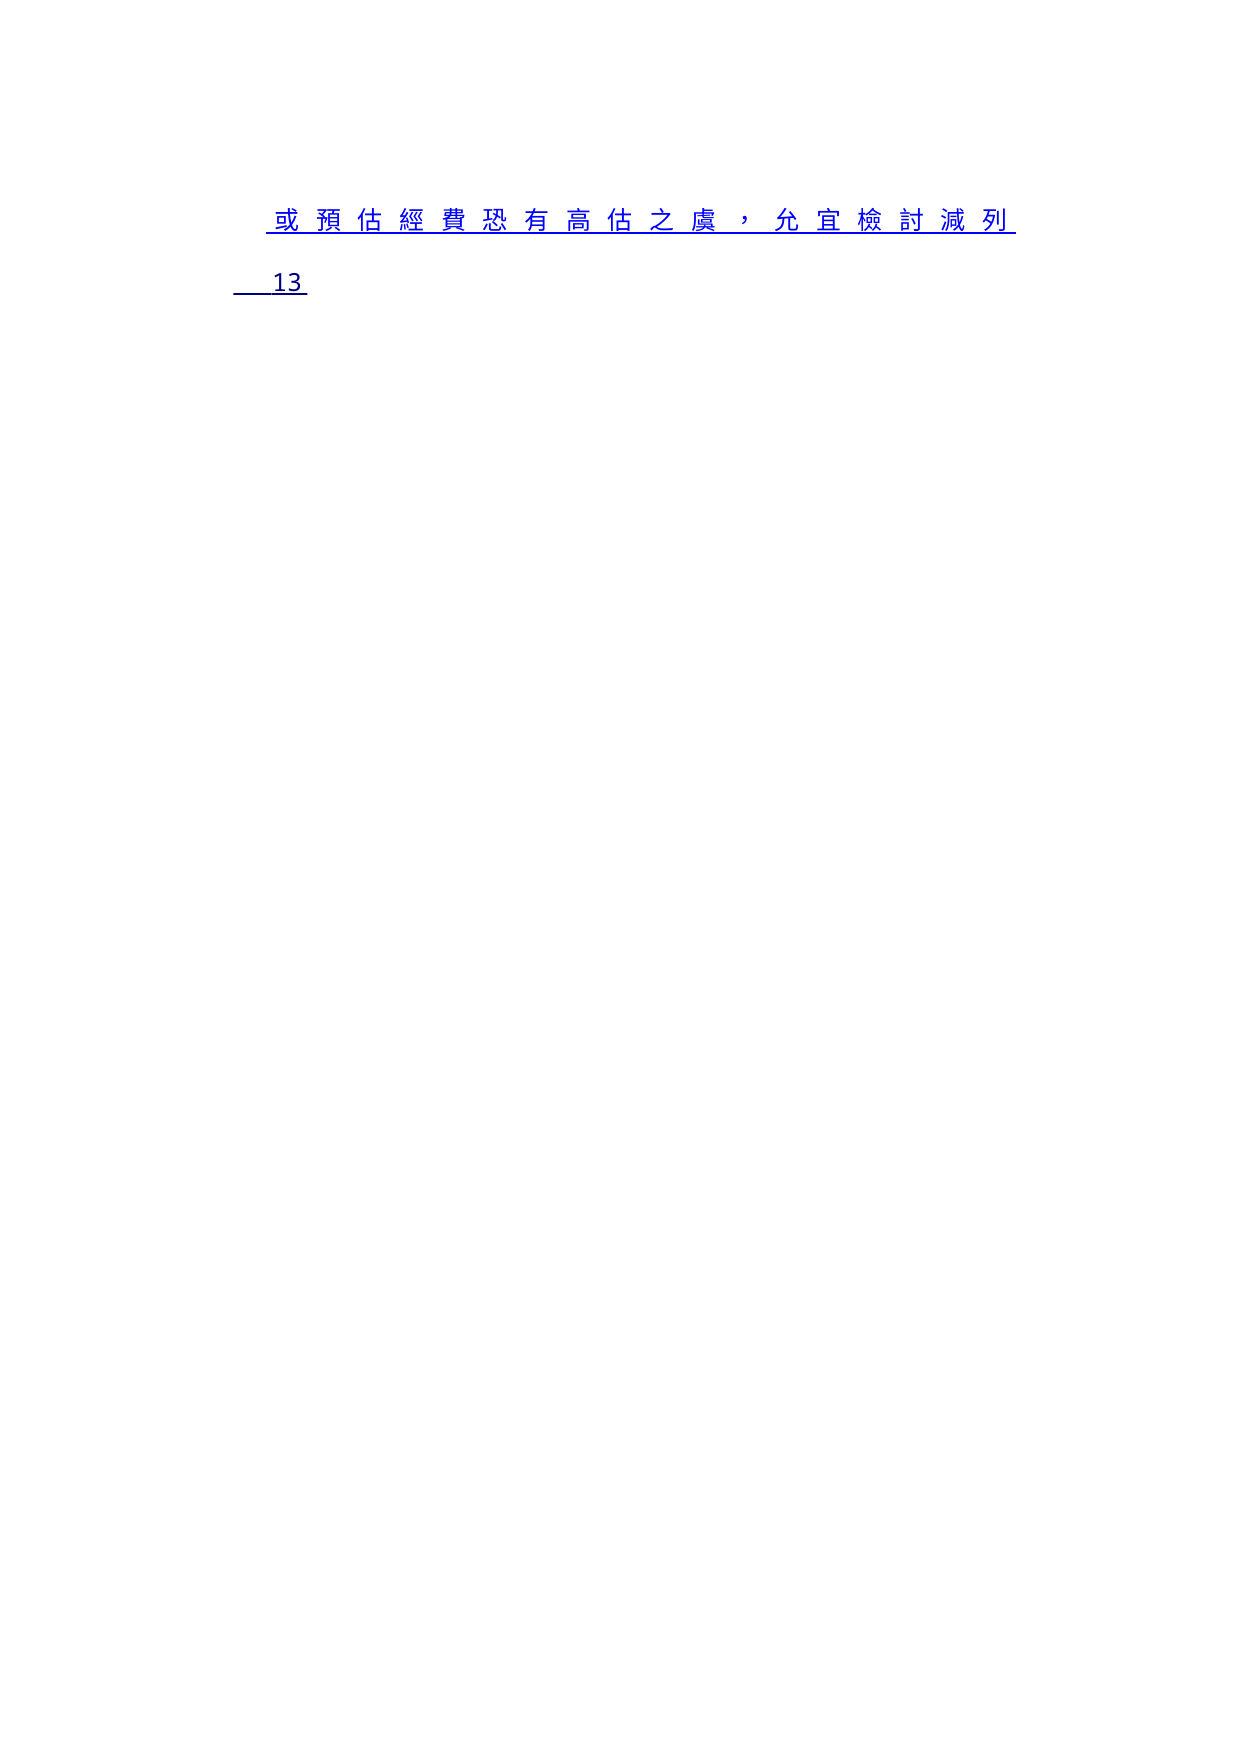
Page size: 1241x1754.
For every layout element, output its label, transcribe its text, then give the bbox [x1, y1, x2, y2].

text 或預估經費恐有高估之虞，允宜檢討減列 13 [183, 177, 1027, 302]
